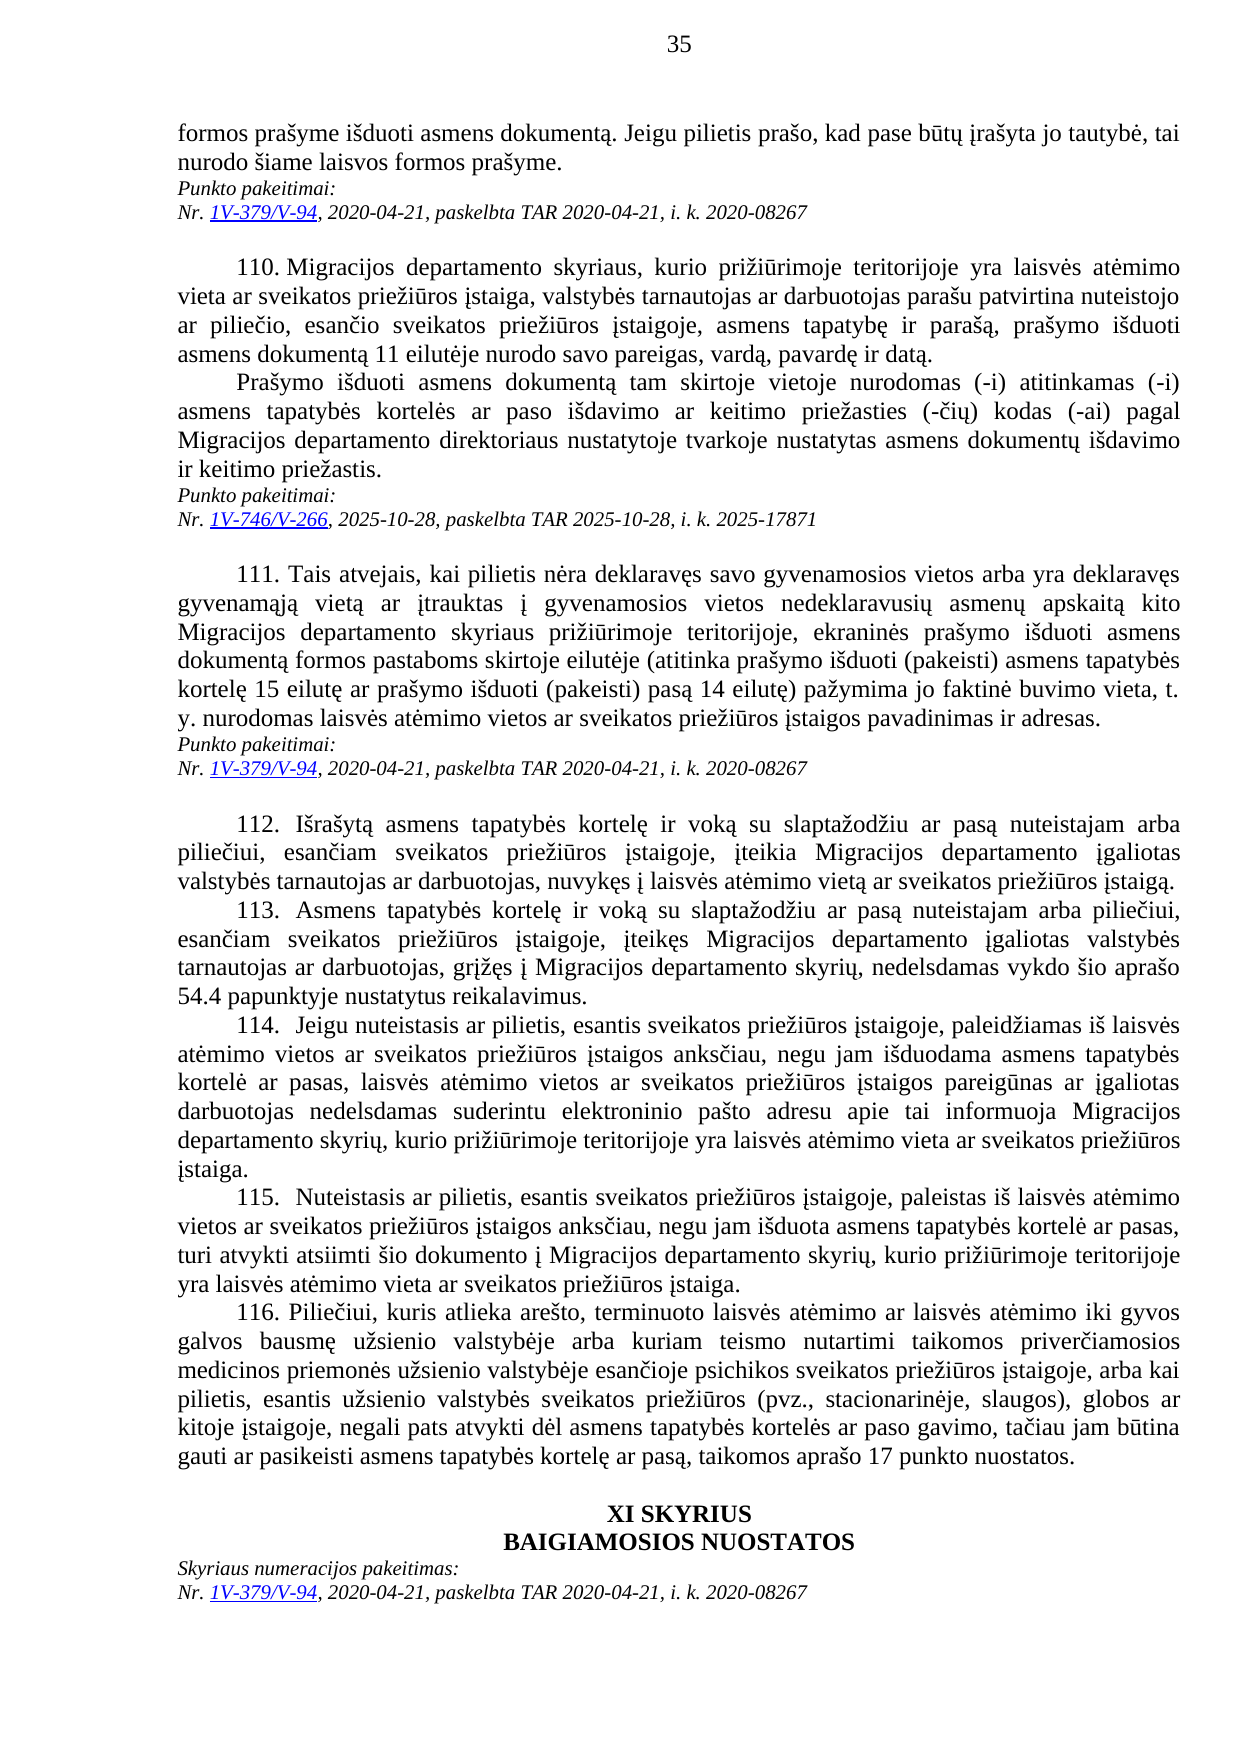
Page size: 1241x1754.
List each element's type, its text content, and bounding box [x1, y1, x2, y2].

text Nr. 1V-746/V-266, 2025-10-28, paskelbta TAR 2025-10-28, i. k. 2025-17871 [177, 507, 1181, 531]
text 114. Jeigu nuteistasis ar pilietis, esantis sveikatos priežiūros įstaigoje, paleidžiamas iš laisvės atėmimo vietos ar sveikatos priežiūros įstaigos anksčiau, negu jam išduodama asmens tapatybės kortelė ar pasas, laisvės atėmimo vietos ar sveikatos priežiūros įstaigos pareigūnas ar įgaliotas darbuotojas nedelsdamas suderintu elektroninio pašto adresu apie tai informuoja Migracijos departamento skyrių, kurio prižiūrimoje teritorijoje yra laisvės atėmimo vieta ar sveikatos priežiūros įstaiga. [177, 1010, 1181, 1182]
text Punkto pakeitimai: [177, 482, 1181, 507]
text 116. Piliečiui, kuris atlieka arešto, terminuoto laisvės atėmimo ar laisvės atėmimo iki gyvos galvos bausmę užsienio valstybėje arba kuriam teismo nutartimi taikomos priverčiamosios medicinos priemonės užsienio valstybėje esančioje psichikos sveikatos priežiūros įstaigoje, arba kai pilietis, esantis užsienio valstybės sveikatos priežiūros (pvz., stacionarinėje, slaugos), globos ar kitoje įstaigoje, negali pats atvykti dėl asmens tapatybės kortelės ar paso gavimo, tačiau jam būtina gauti ar pasikeisti asmens tapatybės kortelę ar pasą, taikomos aprašo 17 punkto nuostatos. [177, 1297, 1181, 1470]
text 115. Nuteistasis ar pilietis, esantis sveikatos priežiūros įstaigoje, paleistas iš laisvės atėmimo vietos ar sveikatos priežiūros įstaigos anksčiau, negu jam išduota asmens tapatybės kortelė ar pasas, turi atvykti atsiimti šio dokumento į Migracijos departamento skyrių, kurio prižiūrimoje teritorijoje yra laisvės atėmimo vieta ar sveikatos priežiūros įstaiga. [177, 1182, 1181, 1297]
text Nr. 1V-379/V-94, 2020-04-21, paskelbta TAR 2020-04-21, i. k. 2020-08267 [177, 1580, 1181, 1604]
text 112. Išrašytą asmens tapatybės kortelę ir voką su slaptažodžiu ar pasą nuteistajam arba piliečiui, esančiam sveikatos priežiūros įstaigoje, įteikia Migracijos departamento įgaliotas valstybės tarnautojas ar darbuotojas, nuvykęs į laisvės atėmimo vietą ar sveikatos priežiūros įstaigą. [177, 809, 1181, 895]
text Skyriaus numeracijos pakeitimas: [177, 1556, 1181, 1580]
text Nr. 1V-379/V-94, 2020-04-21, paskelbta TAR 2020-04-21, i. k. 2020-08267 [177, 756, 1181, 780]
text 113. Asmens tapatybės kortelę ir voką su slaptažodžiu ar pasą nuteistajam arba piliečiui, esančiam sveikatos priežiūros įstaigoje, įteikęs Migracijos departamento įgaliotas valstybės tarnautojas ar darbuotojas, grįžęs į Migracijos departamento skyrių, nedelsdamas vykdo šio aprašo 54.4 papunktyje nustatytus reikalavimus. [177, 895, 1181, 1010]
text 111. Tais atvejais, kai pilietis nėra deklaravęs savo gyvenamosios vietos arba yra deklaravęs gyvenamąją vietą ar įtrauktas į gyvenamosios vietos nedeklaravusių asmenų apskaitą kito Migracijos departamento skyriaus prižiūrimoje teritorijoje, ekraninės prašymo išduoti asmens dokumentą formos pastaboms skirtoje eilutėje (atitinka prašymo išduoti (pakeisti) asmens tapatybės kortelę 15 eilutę ar prašymo išduoti (pakeisti) pasą 14 eilutę) pažymima jo faktinė buvimo vieta, t. y. nurodomas laisvės atėmimo vietos ar sveikatos priežiūros įstaigos pavadinimas ir adresas. [177, 559, 1181, 732]
text formos prašyme išduoti asmens dokumentą. Jeigu pilietis prašo, kad pase būtų įrašyta jo tautybė, tai nurodo šiame laisvos formos prašyme. [177, 118, 1181, 176]
text XI SKYRIUS [177, 1499, 1181, 1527]
text Prašymo išduoti asmens dokumentą tam skirtoje vietoje nurodomas (-i) atitinkamas (-i) asmens tapatybės kortelės ar paso išdavimo ar keitimo priežasties (-čių) kodas (-ai) pagal Migracijos departamento direktoriaus nustatytoje tvarkoje nustatytas asmens dokumentų išdavimo ir keitimo priežastis. [177, 367, 1181, 482]
text 110. Migracijos departamento skyriaus, kurio prižiūrimoje teritorijoje yra laisvės atėmimo vieta ar sveikatos priežiūros įstaiga, valstybės tarnautojas ar darbuotojas parašu patvirtina nuteistojo ar piliečio, esančio sveikatos priežiūros įstaigoje, asmens tapatybę ir parašą, prašymo išduoti asmens dokumentą 11 eilutėje nurodo savo pareigas, vardą, pavardę ir datą. [177, 252, 1181, 367]
text Punkto pakeitimai: [177, 176, 1181, 200]
text Nr. 1V-379/V-94, 2020-04-21, paskelbta TAR 2020-04-21, i. k. 2020-08267 [177, 200, 1181, 224]
text Punkto pakeitimai: [177, 732, 1181, 756]
text BAIGIAMOSIOS NUOSTATOS [177, 1527, 1181, 1556]
